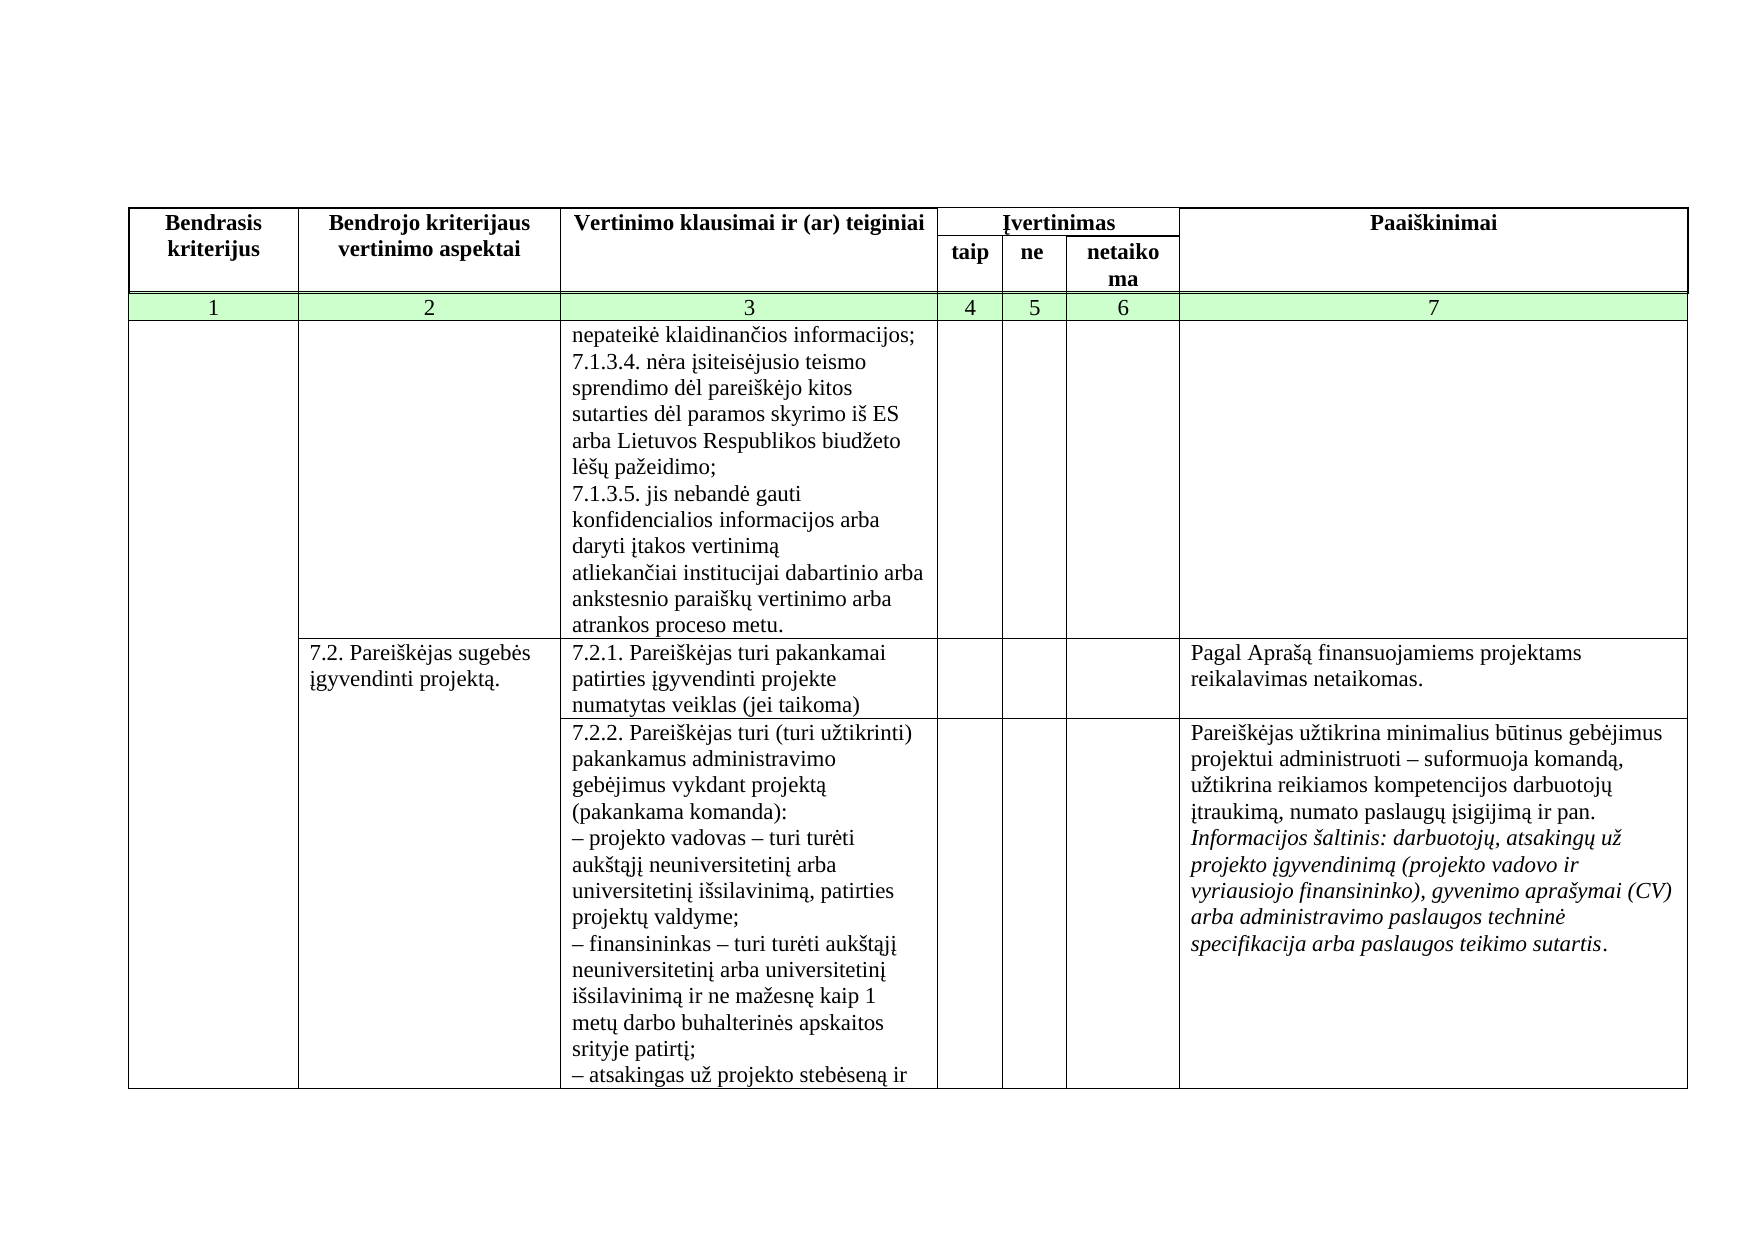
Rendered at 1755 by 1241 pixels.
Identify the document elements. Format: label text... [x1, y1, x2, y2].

table_cell 6 [1067, 294, 1179, 320]
table_cell 1 [129, 294, 298, 320]
table_cell [1067, 321, 1179, 638]
table_cell Pagal Aprašą finansuojamiems projektams reikalavimas netaikomas. [1180, 639, 1687, 718]
table_cell 3 [561, 294, 937, 320]
table_cell [1003, 719, 1066, 1088]
table_header Įvertinimas [938, 208, 1179, 235]
table_cell [938, 639, 1002, 718]
table_cell 5 [1003, 294, 1066, 320]
table_cell [1067, 719, 1179, 1088]
table_cell 7.2. Pareiškėjas sugebės įgyvendinti projektą. [299, 639, 560, 1088]
table_cell [299, 321, 560, 638]
table_cell 2 [299, 294, 560, 320]
table_cell netaikoma [1067, 237, 1179, 291]
table_header Bendrasis kriterijus [130, 209, 298, 291]
table_cell taip [938, 236, 1002, 291]
table_cell [938, 321, 1002, 638]
table_header Paaiškinimai [1180, 209, 1687, 291]
table_cell [1180, 321, 1687, 638]
table_cell [1003, 321, 1066, 638]
table_header Vertinimo klausimai ir (ar) teiginiai [561, 209, 937, 291]
table_cell [129, 321, 298, 1088]
table_cell 7.2.2. Pareiškėjas turi (turi užtikrinti) pakankamus administravimo gebėjimus vykdant projektą (pakankama komanda): – projekto vadovas – turi turėti aukštąjį neuniversitetinį arba universitetinį išsilavinimą, patirties projektų valdyme; – finansininkas – turi turėti aukštąjį neuniversitetinį arba universitetinį išsilavinimą ir ne mažesnę kaip 1 metų darbo buhalterinės apskaitos srityje patirtį; – atsakingas už projekto stebėseną ir [561, 719, 937, 1088]
table_cell ne [1003, 236, 1066, 291]
table_cell 7 [1180, 294, 1687, 320]
table_cell nepateikė klaidinančios informacijos; 7.1.3.4. nėra įsiteisėjusio teismo sprendimo dėl pareiškėjo kitos sutarties dėl paramos skyrimo iš ES arba Lietuvos Respublikos biudžeto lėšų pažeidimo; 7.1.3.5. jis nebandė gauti konfidencialios informacijos arba daryti įtakos vertinimą atliekančiai institucijai dabartinio arba ankstesnio paraiškų vertinimo arba atrankos proceso metu. [561, 321, 937, 638]
table_cell Pareiškėjas užtikrina minimalius būtinus gebėjimus projektui administruoti – suformuoja komandą, užtikrina reikiamos kompetencijos darbuotojų įtraukimą, numato paslaugų įsigijimą ir pan. Informacijos šaltinis: darbuotojų, atsakingų už projekto įgyvendinimą (projekto vadovo ir vyriausiojo finansininko), gyvenimo aprašymai (CV) arba administravimo paslaugos techninė specifikacija arba paslaugos teikimo sutartis. [1180, 719, 1687, 1088]
table_cell [938, 719, 1002, 1088]
table_cell [1067, 639, 1179, 718]
table_cell 4 [938, 294, 1002, 320]
table_cell 7.2.1. Pareiškėjas turi pakankamai patirties įgyvendinti projekte numatytas veiklas (jei taikoma) [561, 639, 937, 718]
table_cell [1003, 639, 1066, 718]
table_header Bendrojo kriterijaus vertinimo aspektai [299, 209, 560, 291]
